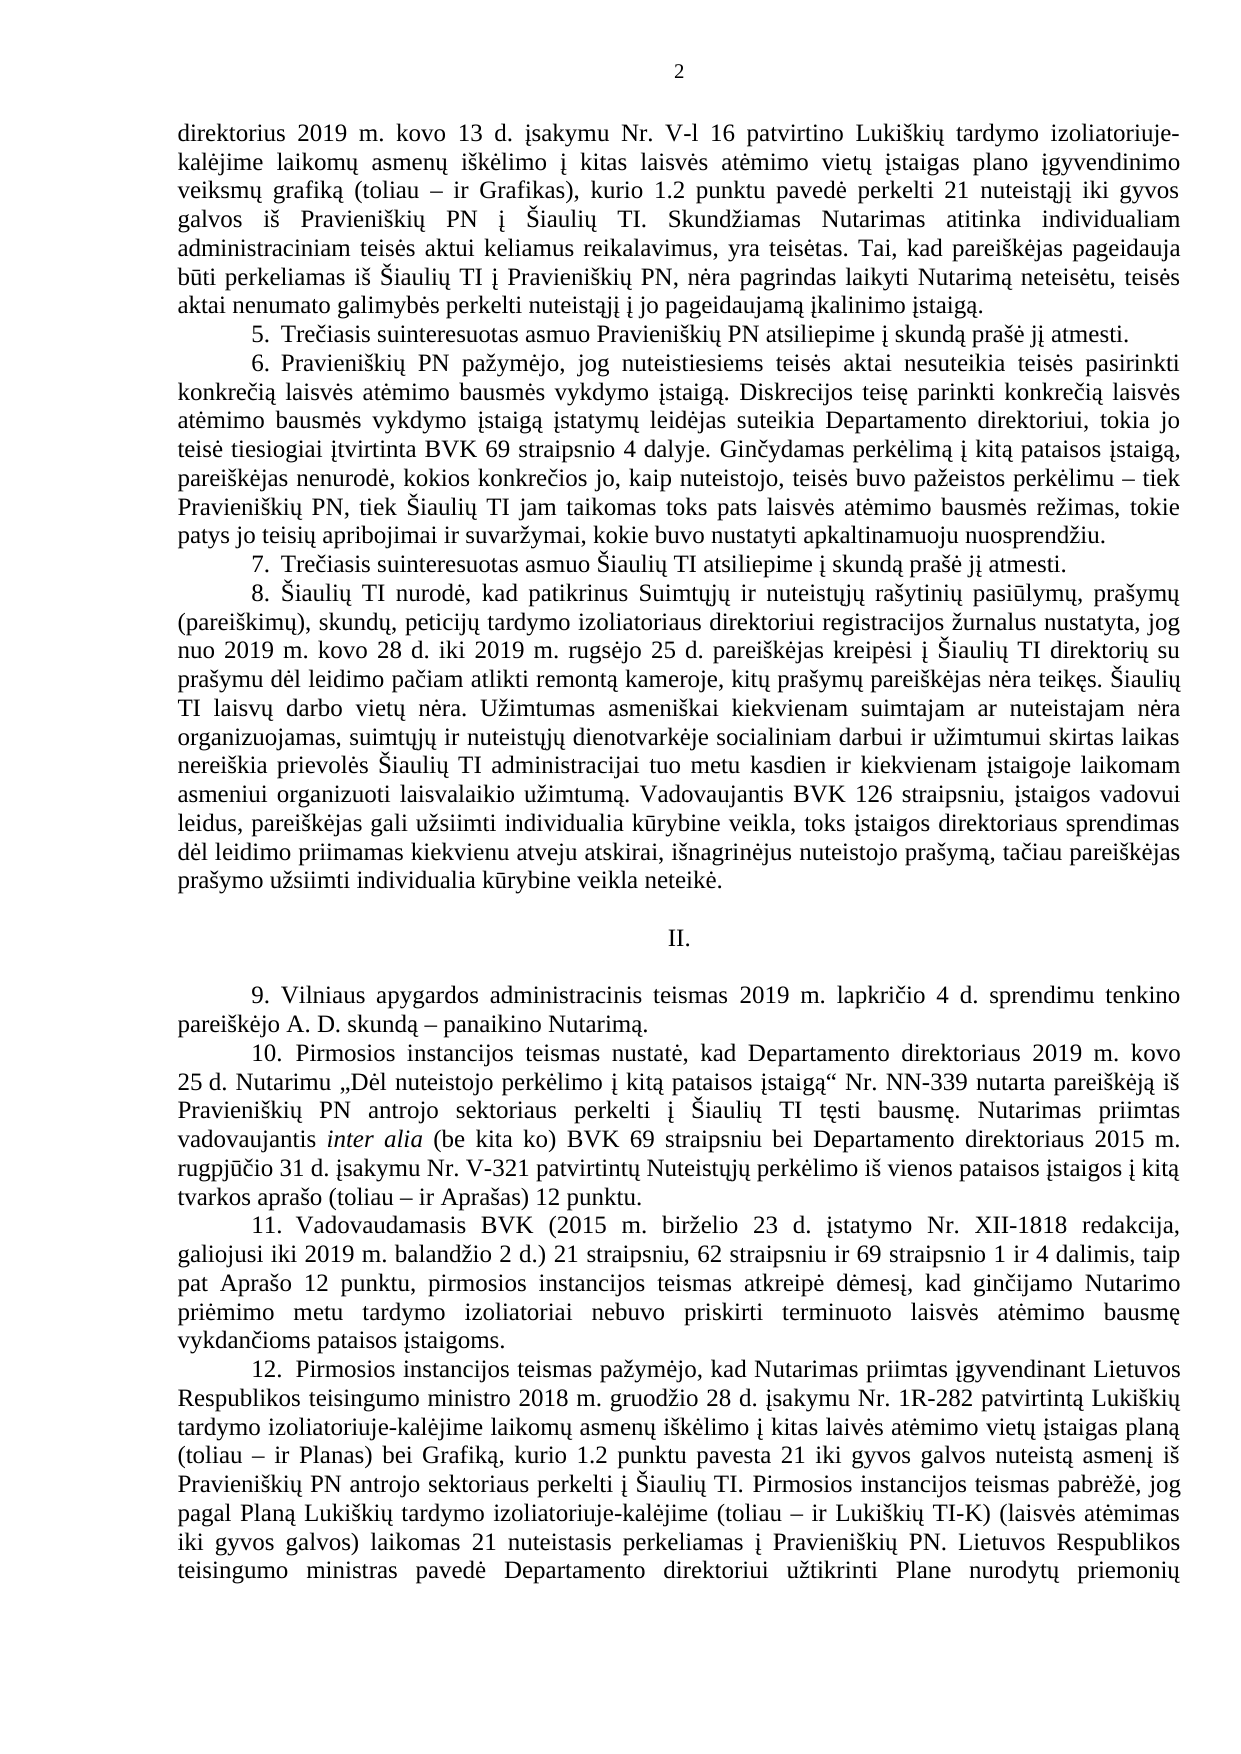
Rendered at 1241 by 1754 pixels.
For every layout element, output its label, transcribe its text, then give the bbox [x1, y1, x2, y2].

text II. [177, 923, 1181, 952]
text 6. Pravieniškių PN pažymėjo, jog nuteistiesiems teisės aktai nesuteikia teisės pasirinkti konkrečią laisvės atėmimo bausmės vykdymo įstaigą. Diskrecijos teisę parinkti konkrečią laisvės atėmimo bausmės vykdymo įstaigą įstatymų leidėjas suteikia Departamento direktoriui, tokia jo teisė tiesiogiai įtvirtinta BVK 69 straipsnio 4 dalyje. Ginčydamas perkėlimą į kitą pataisos įstaigą, pareiškėjas nenurodė, kokios konkrečios jo, kaip nuteistojo, teisės buvo pažeistos perkėlimu – tiek Pravieniškių PN, tiek Šiaulių TI jam taikomas toks pats laisvės atėmimo bausmės režimas, tokie patys jo teisių apribojimai ir suvaržymai, kokie buvo nustatyti apkaltinamuoju nuosprendžiu. [177, 348, 1181, 549]
text 5. Trečiasis suinteresuotas asmuo Pravieniškių PN atsiliepime į skundą prašė jį atmesti. [177, 319, 1181, 348]
text 11. Vadovaudamasis BVK (2015 m. birželio 23 d. įstatymo Nr. XII-1818 redakcija, galiojusi iki 2019 m. balandžio 2 d.) 21 straipsniu, 62 straipsniu ir 69 straipsnio 1 ir 4 dalimis, taip pat Aprašo 12 punktu, pirmosios instancijos teismas atkreipė dėmesį, kad ginčijamo Nutarimo priėmimo metu tardymo izoliatoriai nebuvo priskirti terminuoto laisvės atėmimo bausmę vykdančioms pataisos įstaigoms. [177, 1211, 1181, 1354]
text 10. Pirmosios instancijos teismas nustatė, kad Departamento direktoriaus 2019 m. kovo 25 d. Nutarimu „Dėl nuteistojo perkėlimo į kitą pataisos įstaigą“ Nr. NN-339 nutarta pareiškėją iš Pravieniškių PN antrojo sektoriaus perkelti į Šiaulių TI tęsti bausmę. Nutarimas priimtas vadovaujantis inter alia (be kita ko) BVK 69 straipsniu bei Departamento direktoriaus 2015 m. rugpjūčio 31 d. įsakymu Nr. V-321 patvirtintų Nuteistųjų perkėlimo iš vienos pataisos įstaigos į kitą tvarkos aprašo (toliau – ir Aprašas) 12 punktu. [177, 1038, 1181, 1211]
text 8. Šiaulių TI nurodė, kad patikrinus Suimtųjų ir nuteistųjų rašytinių pasiūlymų, prašymų (pareiškimų), skundų, peticijų tardymo izoliatoriaus direktoriui registracijos žurnalus nustatyta, jog nuo 2019 m. kovo 28 d. iki 2019 m. rugsėjo 25 d. pareiškėjas kreipėsi į Šiaulių TI direktorių su prašymu dėl leidimo pačiam atlikti remontą kameroje, kitų prašymų pareiškėjas nėra teikęs. Šiaulių TI laisvų darbo vietų nėra. Užimtumas asmeniškai kiekvienam suimtajam ar nuteistajam nėra organizuojamas, suimtųjų ir nuteistųjų dienotvarkėje socialiniam darbui ir užimtumui skirtas laikas nereiškia prievolės Šiaulių TI administracijai tuo metu kasdien ir kiekvienam įstaigoje laikomam asmeniui organizuoti laisvalaikio užimtumą. Vadovaujantis BVK 126 straipsniu, įstaigos vadovui leidus, pareiškėjas gali užsiimti individualia kūrybine veikla, toks įstaigos direktoriaus sprendimas dėl leidimo priimamas kiekvienu atveju atskirai, išnagrinėjus nuteistojo prašymą, tačiau pareiškėjas prašymo užsiimti individualia kūrybine veikla neteikė. [177, 578, 1181, 894]
text 7. Trečiasis suinteresuotas asmuo Šiaulių TI atsiliepime į skundą prašė jį atmesti. [177, 549, 1181, 578]
text direktorius 2019 m. kovo 13 d. įsakymu Nr. V-l 16 patvirtino Lukiškių tardymo izoliatoriuje-kalėjime laikomų asmenų iškėlimo į kitas laisvės atėmimo vietų įstaigas plano įgyvendinimo veiksmų grafiką (toliau – ir Grafikas), kurio 1.2 punktu pavedė perkelti 21 nuteistąjį iki gyvos galvos iš Pravieniškių PN į Šiaulių TI. Skundžiamas Nutarimas atitinka individualiam administraciniam teisės aktui keliamus reikalavimus, yra teisėtas. Tai, kad pareiškėjas pageidauja būti perkeliamas iš Šiaulių TI į Pravieniškių PN, nėra pagrindas laikyti Nutarimą neteisėtu, teisės aktai nenumato galimybės perkelti nuteistąjį į jo pageidaujamą įkalinimo įstaigą. [177, 118, 1181, 319]
text 12. Pirmosios instancijos teismas pažymėjo, kad Nutarimas priimtas įgyvendinant Lietuvos Respublikos teisingumo ministro 2018 m. gruodžio 28 d. įsakymu Nr. 1R-282 patvirtintą Lukiškių tardymo izoliatoriuje-kalėjime laikomų asmenų iškėlimo į kitas laivės atėmimo vietų įstaigas planą (toliau – ir Planas) bei Grafiką, kurio 1.2 punktu pavesta 21 iki gyvos galvos nuteistą asmenį iš Pravieniškių PN antrojo sektoriaus perkelti į Šiaulių TI. Pirmosios instancijos teismas pabrėžė, jog pagal Planą Lukiškių tardymo izoliatoriuje-kalėjime (toliau – ir Lukiškių TI-K) (laisvės atėmimas iki gyvos galvos) laikomas 21 nuteistasis perkeliamas į Pravieniškių PN. Lietuvos Respublikos teisingumo ministras pavedė Departamento direktoriui užtikrinti Plane nurodytų priemonių [177, 1354, 1181, 1584]
text 9. Vilniaus apygardos administracinis teismas 2019 m. lapkričio 4 d. sprendimu tenkino pareiškėjo A. D. skundą – panaikino Nutarimą. [177, 981, 1181, 1038]
